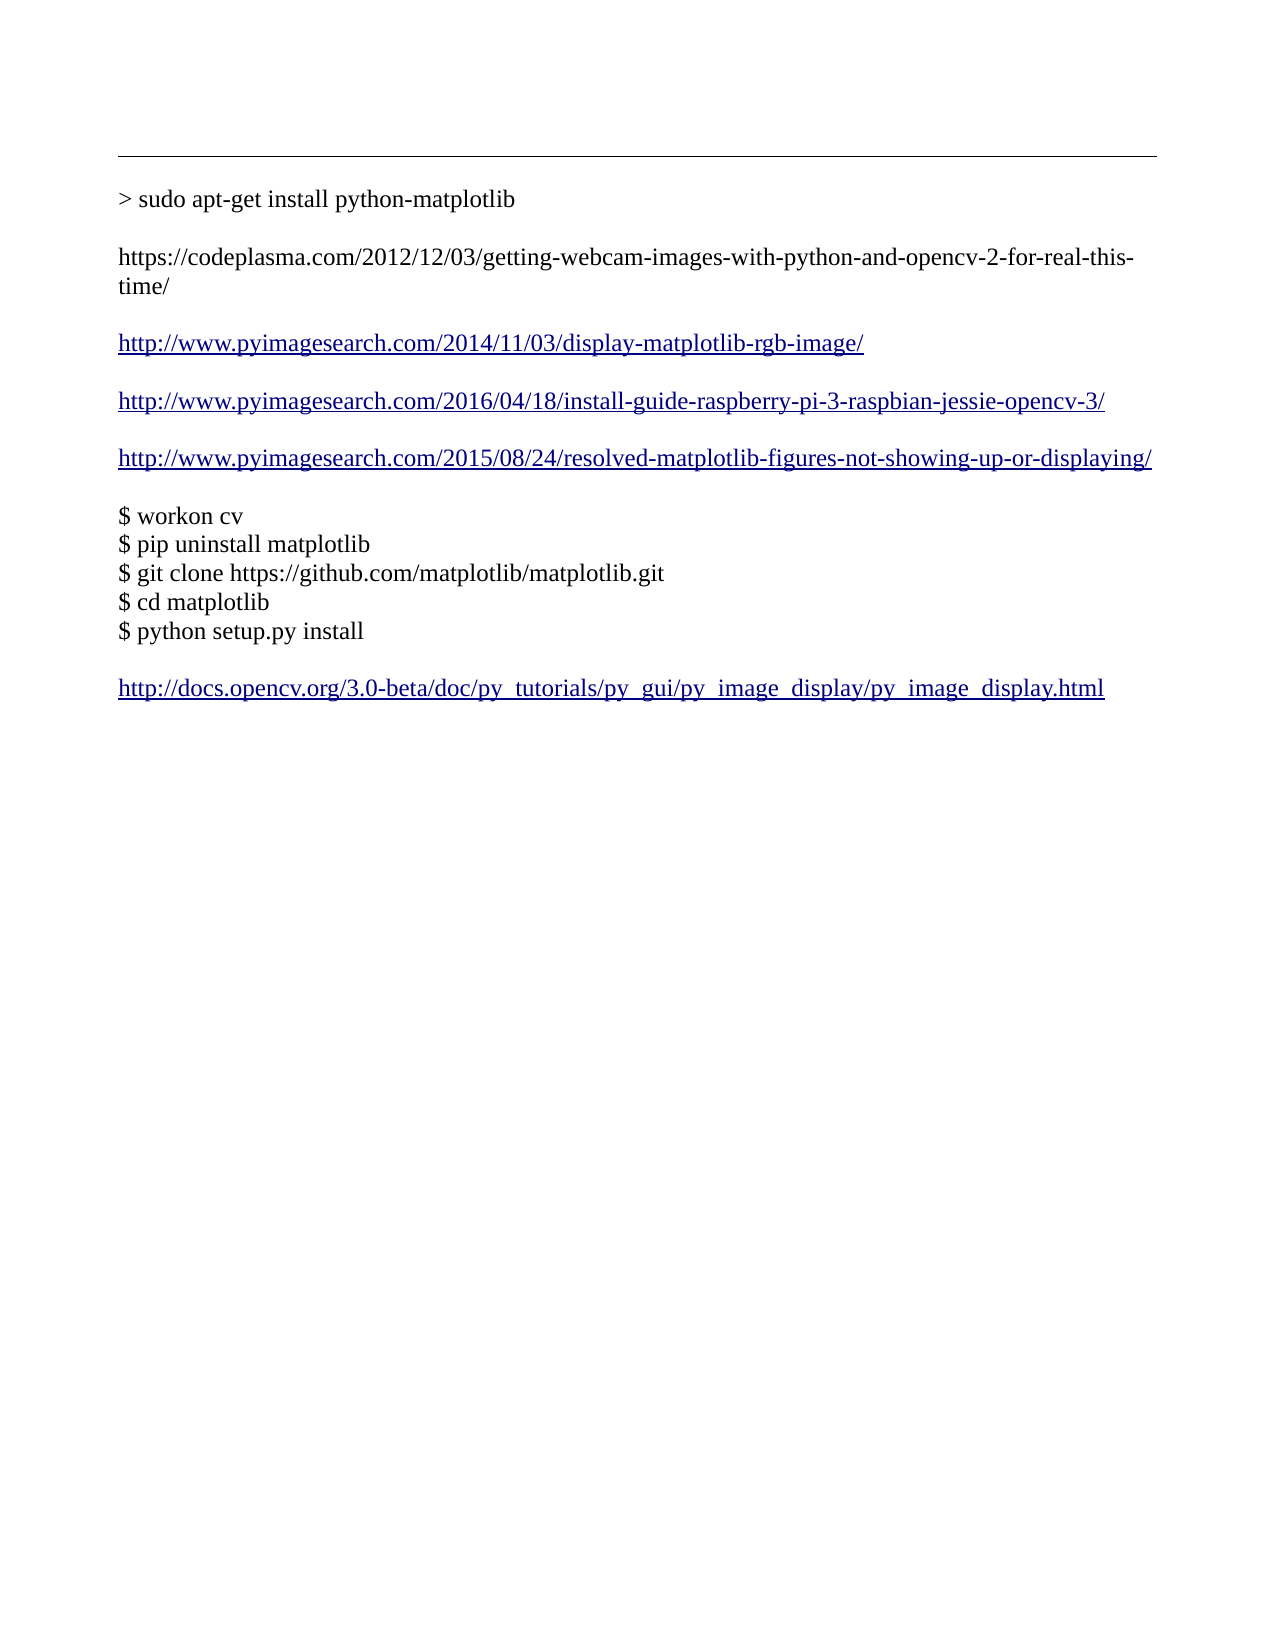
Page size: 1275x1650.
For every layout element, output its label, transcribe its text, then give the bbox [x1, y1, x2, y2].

text http://www.pyimagesearch.com/2016/04/18/install-guide-raspberry-pi-3-raspbian-jessie-opencv-3/ [118, 386, 1157, 414]
text http://www.pyimagesearch.com/2014/11/03/display-matplotlib-rgb-image/ [118, 328, 1157, 357]
text > sudo apt-get install python-matplotlib [118, 184, 1157, 213]
text $ pip uninstall matplotlib [118, 529, 1157, 558]
text $ git clone https://github.com/matplotlib/matplotlib.git [118, 558, 1157, 587]
text http://docs.opencv.org/3.0-beta/doc/py_tutorials/py_gui/py_image_display/py_image_display.html [118, 673, 1157, 702]
text $ workon cv [118, 501, 1157, 529]
text https://codeplasma.com/2012/12/03/getting-webcam-images-with-python-and-opencv-2-for-real-this-time/ [118, 242, 1157, 299]
text http://www.pyimagesearch.com/2015/08/24/resolved-matplotlib-figures-not-showing-up-or-displaying/ [118, 443, 1157, 472]
text $ python setup.py install [118, 616, 1157, 644]
text $ cd matplotlib [118, 587, 1157, 616]
